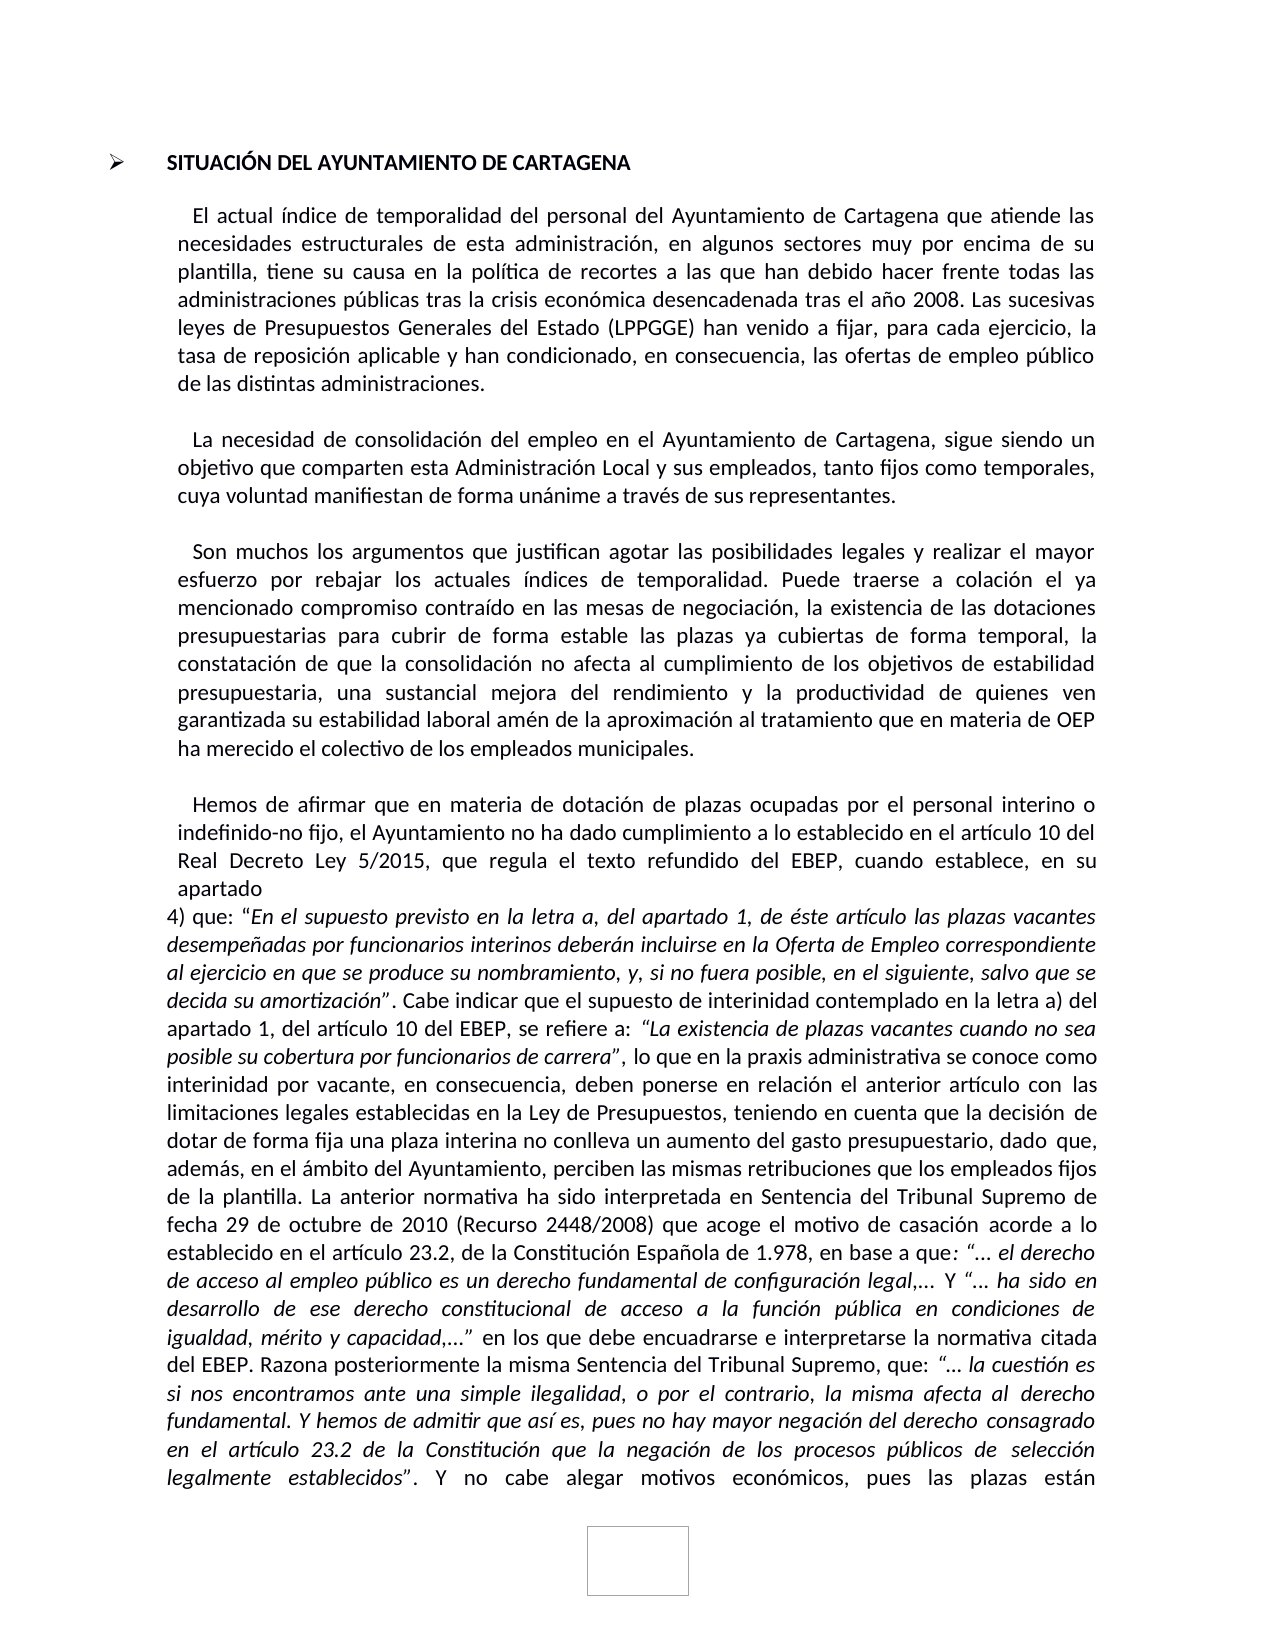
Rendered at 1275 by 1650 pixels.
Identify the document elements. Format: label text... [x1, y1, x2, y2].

list SITUACIÓN DEL AYUNTAMIENTO DE CARTAGENA [108, 148, 1110, 176]
text La necesidad de consolidación del empleo en el Ayuntamiento de Cartagena, sigue siendo un objetivo que comparten esta Administración Local y sus empleados, tanto fijos como temporales, cuya voluntad manifiestan de forma unánime a través de sus representantes. [177, 425, 1097, 509]
list que: “En el supuesto previsto en la letra a, del apartado 1, de éste artículo las plazas vacantes desempeñadas por funcionarios interinos deberán incluirse en la Oferta de Empleo correspondiente al ejercicio en que se produce su nombramiento, y, si no fuera posible, en el siguiente, salvo que se decida su amortización”. Cabe indicar que el supuesto de interinidad contemplado en la letra a) del apartado 1, del artículo 10 del EBEP, se refiere a: “La existencia de plazas vacantes cuando no sea posible su cobertura por funcionarios de carrera”, lo que en la praxis administrativa se conoce como interinidad por vacante, en consecuencia, deben ponerse en relación el anterior artículo con las limitaciones legales establecidas en la Ley de Presupuestos, teniendo en cuenta que la decisión de dotar de forma fija una plaza interina no conlleva un aumento del gasto presupuestario, dado que, además, en el ámbito del Ayuntamiento, perciben las mismas retribuciones que los empleados fijos de la plantilla. La anterior normativa ha sido interpretada en Sentencia del Tribunal Supremo de fecha 29 de octubre de 2010 (Recurso 2448/2008) que acoge el motivo de casación acorde a lo establecido en el artículo 23.2, de la Constitución Española de 1.978, en base a que: “... el derecho de acceso al empleo público es un derecho fundamental de configuración legal,... Y “... ha sido en desarrollo de ese derecho constitucional de acceso a la función pública en condiciones de igualdad, mérito y capacidad,...” en los que debe encuadrarse e interpretarse la normativa citada del EBEP. Razona posteriormente la misma Sentencia del Tribunal Supremo, que: “… la cuestión es si nos encontramos ante una simple ilegalidad, o por el contrario, la misma afecta al derecho fundamental. Y hemos de admitir que así es, pues no hay mayor negación del derecho consagrado en el artículo 23.2 de la Constitución que la negación de los procesos públicos de selección legalmente establecidos”. Y no cabe alegar motivos económicos, pues las plazas están [167, 902, 1097, 1491]
text Hemos de afirmar que en materia de dotación de plazas ocupadas por el personal interino o indefinido-no fijo, el Ayuntamiento no ha dado cumplimiento a lo establecido en el artículo 10 del Real Decreto Ley 5/2015, que regula el texto refundido del EBEP, cuando establece, en su apartado [177, 790, 1097, 902]
text Son muchos los argumentos que justifican agotar las posibilidades legales y realizar el mayor esfuerzo por rebajar los actuales índices de temporalidad. Puede traerse a colación el ya mencionado compromiso contraído en las mesas de negociación, la existencia de las dotaciones presupuestarias para cubrir de forma estable las plazas ya cubiertas de forma temporal, la constatación de que la consolidación no afecta al cumplimiento de los objetivos de estabilidad presupuestaria, una sustancial mejora del rendimiento y la productividad de quienes ven garantizada su estabilidad laboral amén de la aproximación al tratamiento que en materia de OEP ha merecido el colectivo de los empleados municipales. [177, 537, 1097, 762]
text El actual índice de temporalidad del personal del Ayuntamiento de Cartagena que atiende las necesidades estructurales de esta administración, en algunos sectores muy por encima de su plantilla, tiene su causa en la política de recortes a las que han debido hacer frente todas las administraciones públicas tras la crisis económica desencadenada tras el año 2008. Las sucesivas leyes de Presupuestos Generales del Estado (LPPGGE) han venido a fijar, para cada ejercicio, la tasa de reposición aplicable y han condicionado, en consecuencia, las ofertas de empleo público de las distintas administraciones. [177, 201, 1097, 397]
